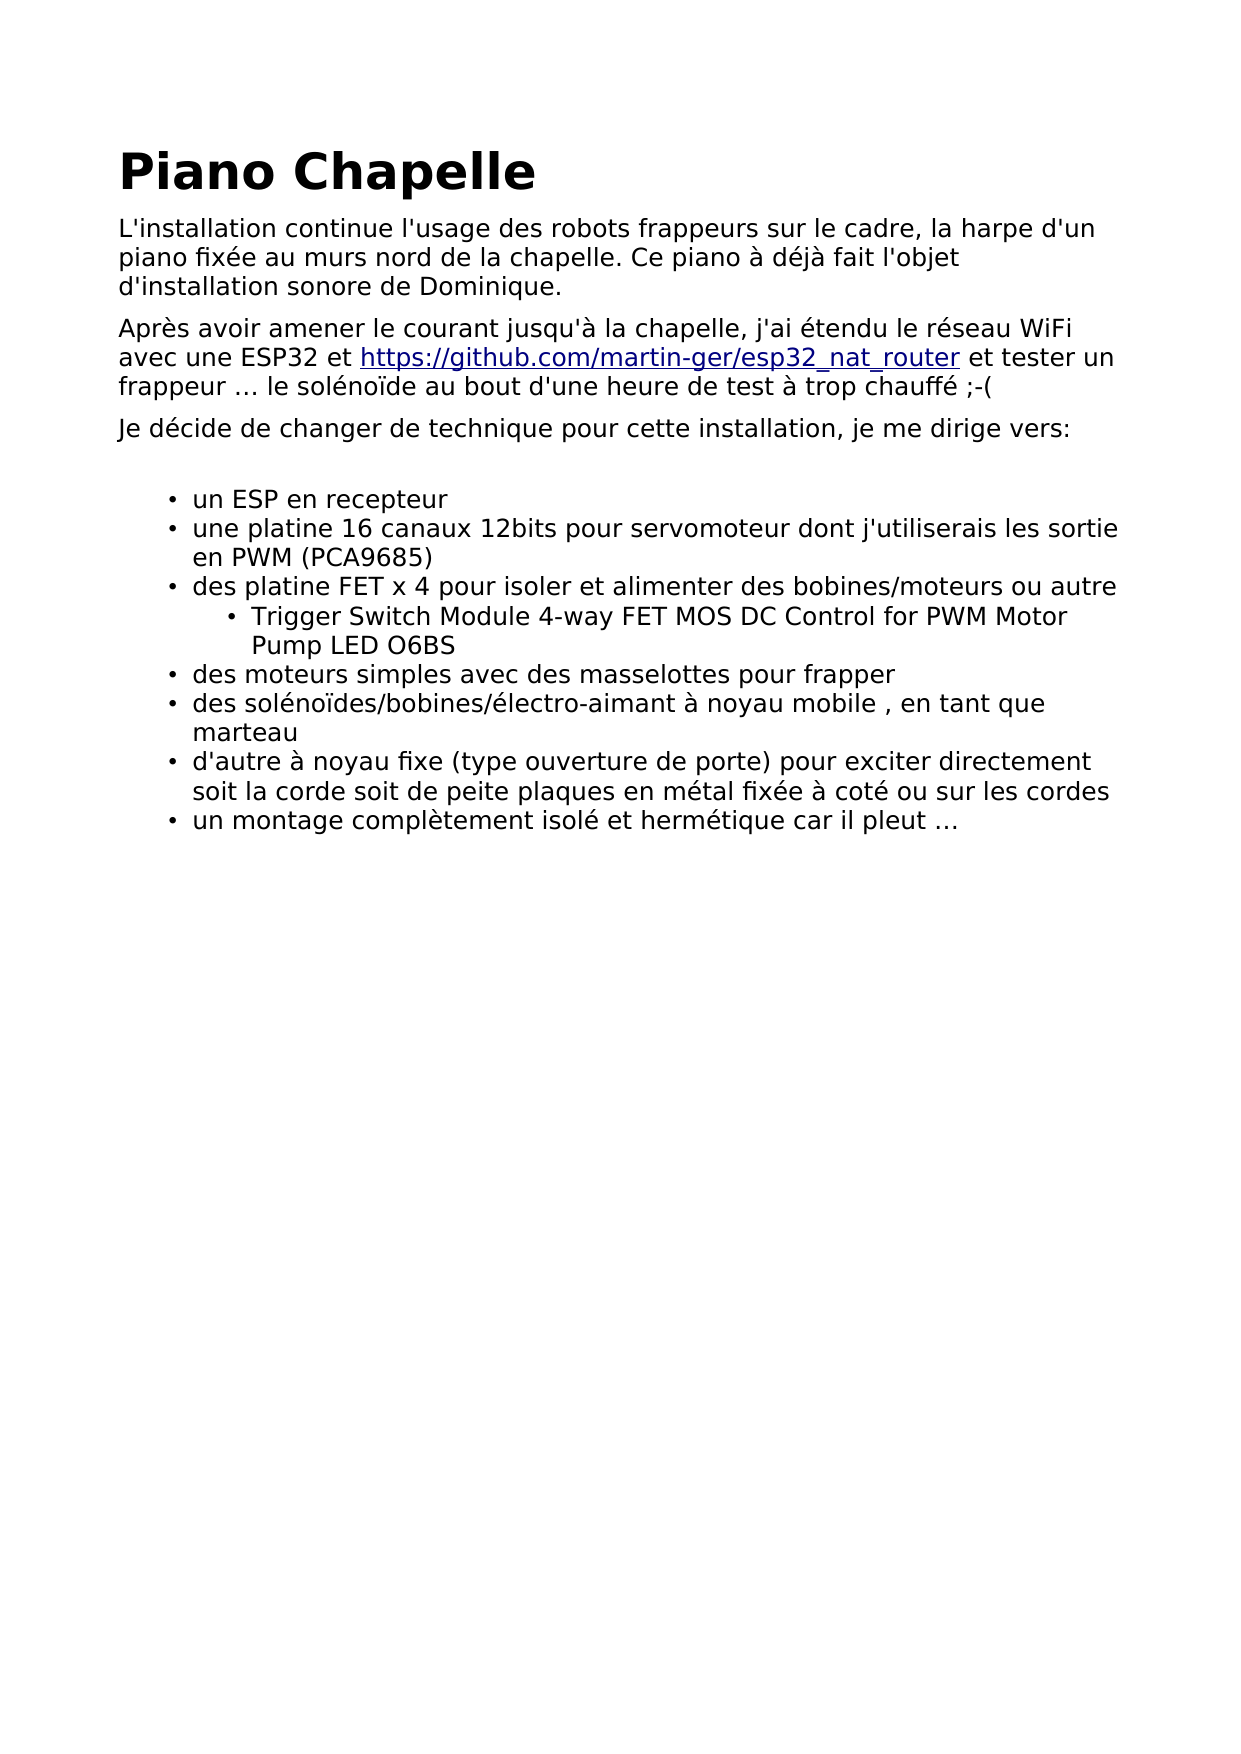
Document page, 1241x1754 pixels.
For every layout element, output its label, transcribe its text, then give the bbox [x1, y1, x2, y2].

list des moteurs simples avec des masselottes pour frapper [177, 660, 1122, 689]
subtitle Piano Chapelle [118, 143, 1122, 201]
text Après avoir amener le courant jusqu'à la chapelle, j'ai étendu le réseau WiFi avec une ESP32 et https://github.com/martin-ger/esp32_nat_router et tester un frappeur … le solénoïde au bout d'une heure de test à trop chauffé ;-( [118, 314, 1122, 401]
list d'autre à noyau fixe (type ouverture de porte) pour exciter directement soit la corde soit de peite plaques en métal fixée à coté ou sur les cordes [177, 747, 1122, 806]
list des solénoïdes/bobines/électro-aimant à noyau mobile , en tant que marteau [177, 689, 1122, 747]
list des platine FET x 4 pour isoler et alimenter des bobines/moteurs ou autre [177, 572, 1122, 602]
text Je décide de changer de technique pour cette installation, je me dirige vers: [118, 414, 1122, 443]
text L'installation continue l'usage des robots frappeurs sur le cadre, la harpe d'un piano fixée au murs nord de la chapelle. Ce piano à déjà fait l'objet d'installation sonore de Dominique. [118, 214, 1122, 301]
list un ESP en recepteur [177, 485, 1122, 514]
list une platine 16 canaux 12bits pour servomoteur dont j'utiliserais les sortie en PWM (PCA9685) [177, 514, 1122, 572]
list Trigger Switch Module 4-way FET MOS DC Control for PWM Motor Pump LED O6BS [236, 602, 1122, 660]
list un montage complètement isolé et hermétique car il pleut … [177, 806, 1122, 835]
